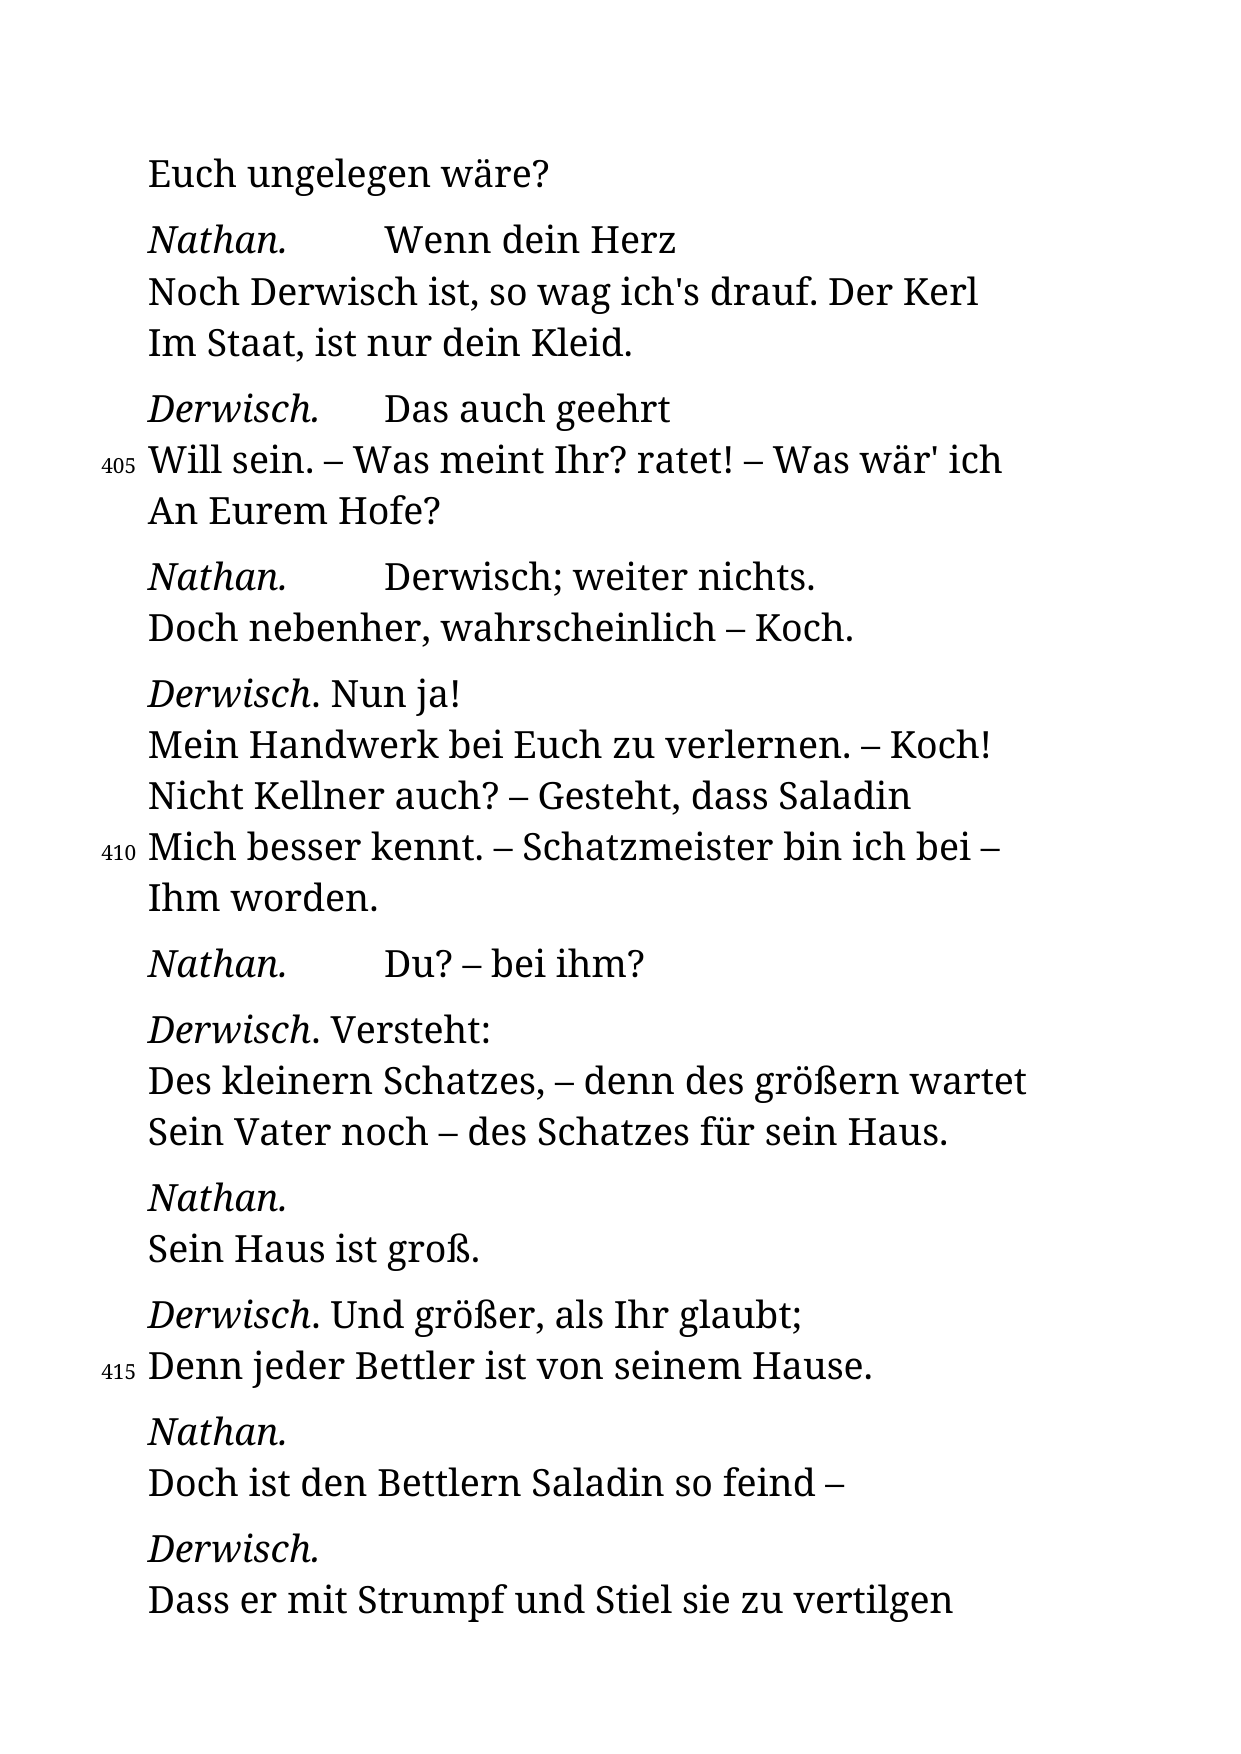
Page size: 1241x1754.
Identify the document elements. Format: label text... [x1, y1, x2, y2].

text Nathan. Derwisch; weiter nichts. [148, 550, 1092, 601]
text Nathan. Wenn dein Herz [148, 214, 1092, 265]
text Dass er mit Strumpf und Stiel sie zu vertilgen [148, 1574, 1092, 1625]
text Nathan. [148, 1406, 1092, 1457]
text Derwisch. Das auch geehrt [148, 382, 1092, 433]
text Derwisch. Und größer, als Ihr glaubt; [148, 1288, 1092, 1339]
text Noch Derwisch ist, so wag ich's drauf. Der Kerl [148, 265, 1092, 316]
text Sein Vater noch – des Schatzes für sein Haus. [148, 1105, 1092, 1156]
text Mich besser kennt. – Schatzmeister bin ich bei – [148, 820, 1092, 871]
text Will sein. – Was meint Ihr? ratet! – Was wär' ich [148, 433, 1092, 484]
text Nicht Kellner auch? – Gesteht, dass Saladin [148, 769, 1092, 820]
text An Eurem Hofe? [148, 484, 1092, 535]
text Derwisch. Nun ja! [148, 667, 1092, 718]
text Derwisch. Versteht: [148, 1003, 1092, 1054]
text Im Staat, ist nur dein Kleid. [148, 316, 1092, 367]
text Sein Haus ist groß. [148, 1222, 1092, 1273]
text Nathan. [148, 1171, 1092, 1222]
text Derwisch. [148, 1523, 1092, 1574]
text Doch ist den Bettlern Saladin so feind – [148, 1457, 1092, 1508]
text Ihm worden. [148, 871, 1092, 922]
text Denn jeder Bettler ist von seinem Hause. [148, 1339, 1092, 1391]
text Euch ungelegen wäre? [148, 148, 1092, 199]
text Doch nebenher, wahrscheinlich – Koch. [148, 601, 1092, 652]
text Mein Handwerk bei Euch zu verlernen. – Koch! [148, 718, 1092, 769]
text Des kleinern Schatzes, – denn des größern wartet [148, 1054, 1092, 1105]
text Nathan. Du? – bei ihm? [148, 937, 1092, 988]
